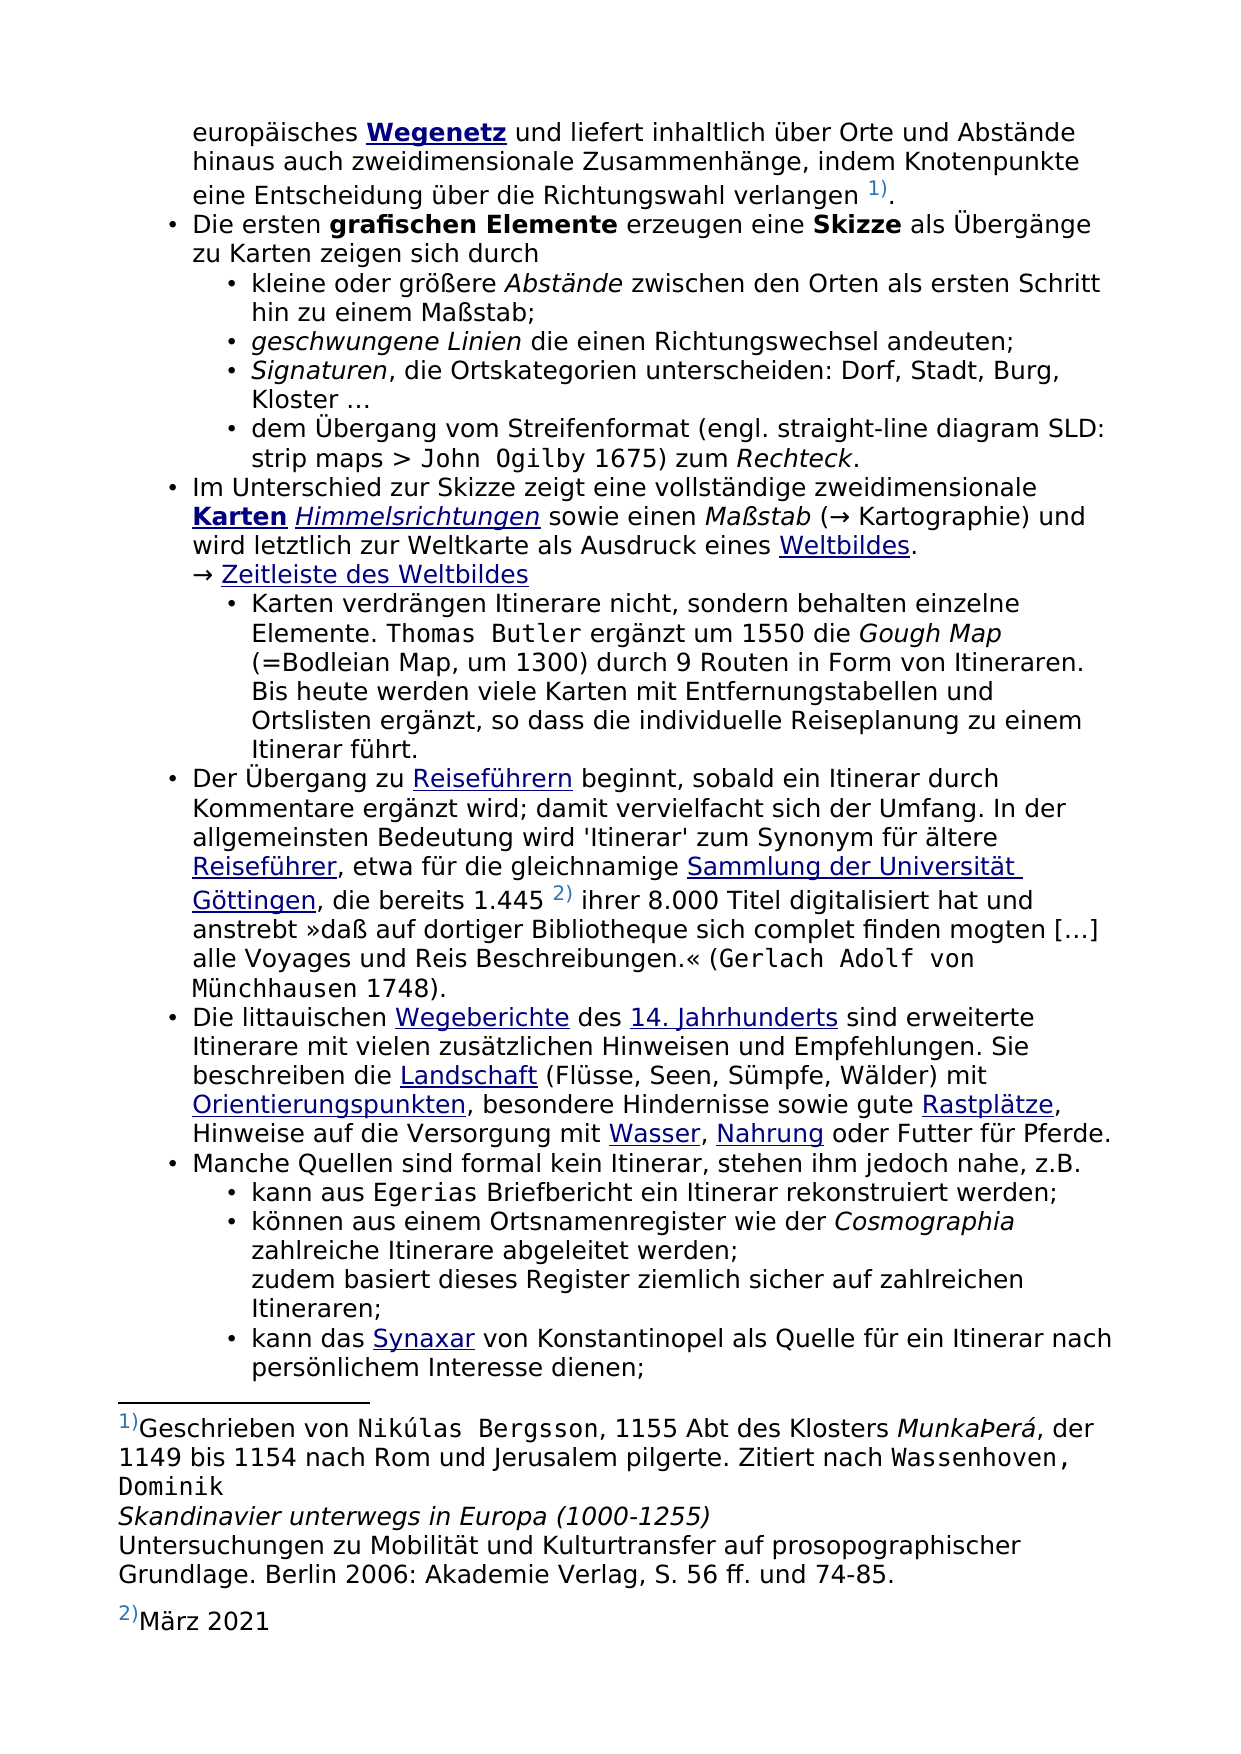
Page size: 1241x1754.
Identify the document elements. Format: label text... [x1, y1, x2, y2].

list geschwungene Linien die einen Richtungswechsel andeuten; [236, 327, 1122, 356]
list europäisches Wegenetz und liefert inhaltlich über Orte und Abstände hinaus auch zweidimensionale Zusammenhänge, indem Knotenpunkte eine Entscheidung über die Richtungswahl verlangen . [177, 118, 1122, 211]
list kleine oder größere Abstände zwischen den Orten als ersten Schritt hin zu einem Maßstab; [236, 269, 1122, 327]
list März 2021 [118, 1602, 1122, 1636]
list Die ersten grafischen Elemente erzeugen eine Skizze als Übergänge zu Karten zeigen sich durch [177, 211, 1122, 269]
list können aus einem Ortsnamenregister wie der Cosmographia zahlreiche Itinerare abgeleitet werden; zudem basiert dieses Register ziemlich sicher auf zahlreichen Itineraren; [236, 1207, 1122, 1324]
list kann das Synaxar von Konstantinopel als Quelle für ein Itinerar nach persönlichem Interesse dienen; [236, 1324, 1122, 1382]
list Der Übergang zu Reiseführern beginnt, sobald ein Itinerar durch Kommentare ergänzt wird; damit vervielfacht sich der Umfang. In der allgemeinsten Bedeutung wird 'Itinerar' zum Synonym für ältere Reiseführer, etwa für die gleichnamige Sammlung der Universität Göttingen, die bereits 1.445 ihrer 8.000 Titel digitalisiert hat und anstrebt »daß auf dortiger Bibliotheque sich complet finden mogten […] alle Voyages und Reis Beschreibungen.« (Gerlach Adolf von Münchhausen 1748). [177, 765, 1122, 1003]
list dem Übergang vom Streifenformat (engl. straight-line diagram SLD: strip maps > John Ogilby 1675) zum Rechteck. [236, 415, 1122, 473]
list Karten verdrängen Itinerare nicht, sondern behalten einzelne Elemente. Thomas Butler ergänzt um 1550 die Gough Map (=Bodleian Map, um 1300) durch 9 Routen in Form von Itineraren. Bis heute werden viele Karten mit Entfernungstabellen und Ortslisten ergänzt, so dass die individuelle Reiseplanung zu einem Itinerar führt. [236, 590, 1122, 765]
list kann aus Egerias Briefbericht ein Itinerar rekonstruiert werden; [236, 1178, 1122, 1207]
list Im Unterschied zur Skizze zeigt eine vollständige zweidimensionale Karten Himmelsrichtungen sowie einen Maßstab (→ Kartographie) und wird letztlich zur Weltkarte als Ausdruck eines Weltbildes. → Zeitleiste des Weltbildes [177, 473, 1122, 590]
list Manche Quellen sind formal kein Itinerar, stehen ihm jedoch nahe, z.B. [177, 1149, 1122, 1178]
list Signaturen, die Ortskategorien unterscheiden: Dorf, Stadt, Burg, Kloster … [236, 356, 1122, 415]
list Geschrieben von Nikúlas Bergsson, 1155 Abt des Klosters MunkaÞerá, der 1149 bis 1154 nach Rom und Jerusalem pilgerte. Zitiert nach Wassenhoven, Dominik Skandinavier unterwegs in Europa (1000-1255) Untersuchungen zu Mobilität und Kulturtransfer auf prosopographischer Grundlage. Berlin 2006: Akademie Verlag, S. 56 ff. und 74-85. [118, 1409, 1122, 1589]
list Die littauischen Wegeberichte des 14. Jahrhunderts sind erweiterte Itinerare mit vielen zusätzlichen Hinweisen und Empfehlungen. Sie beschreiben die Landschaft (Flüsse, Seen, Sümpfe, Wälder) mit Orientierungspunkten, besondere Hindernisse sowie gute Rastplätze, Hinweise auf die Versorgung mit Wasser, Nahrung oder Futter für Pferde. [177, 1003, 1122, 1149]
